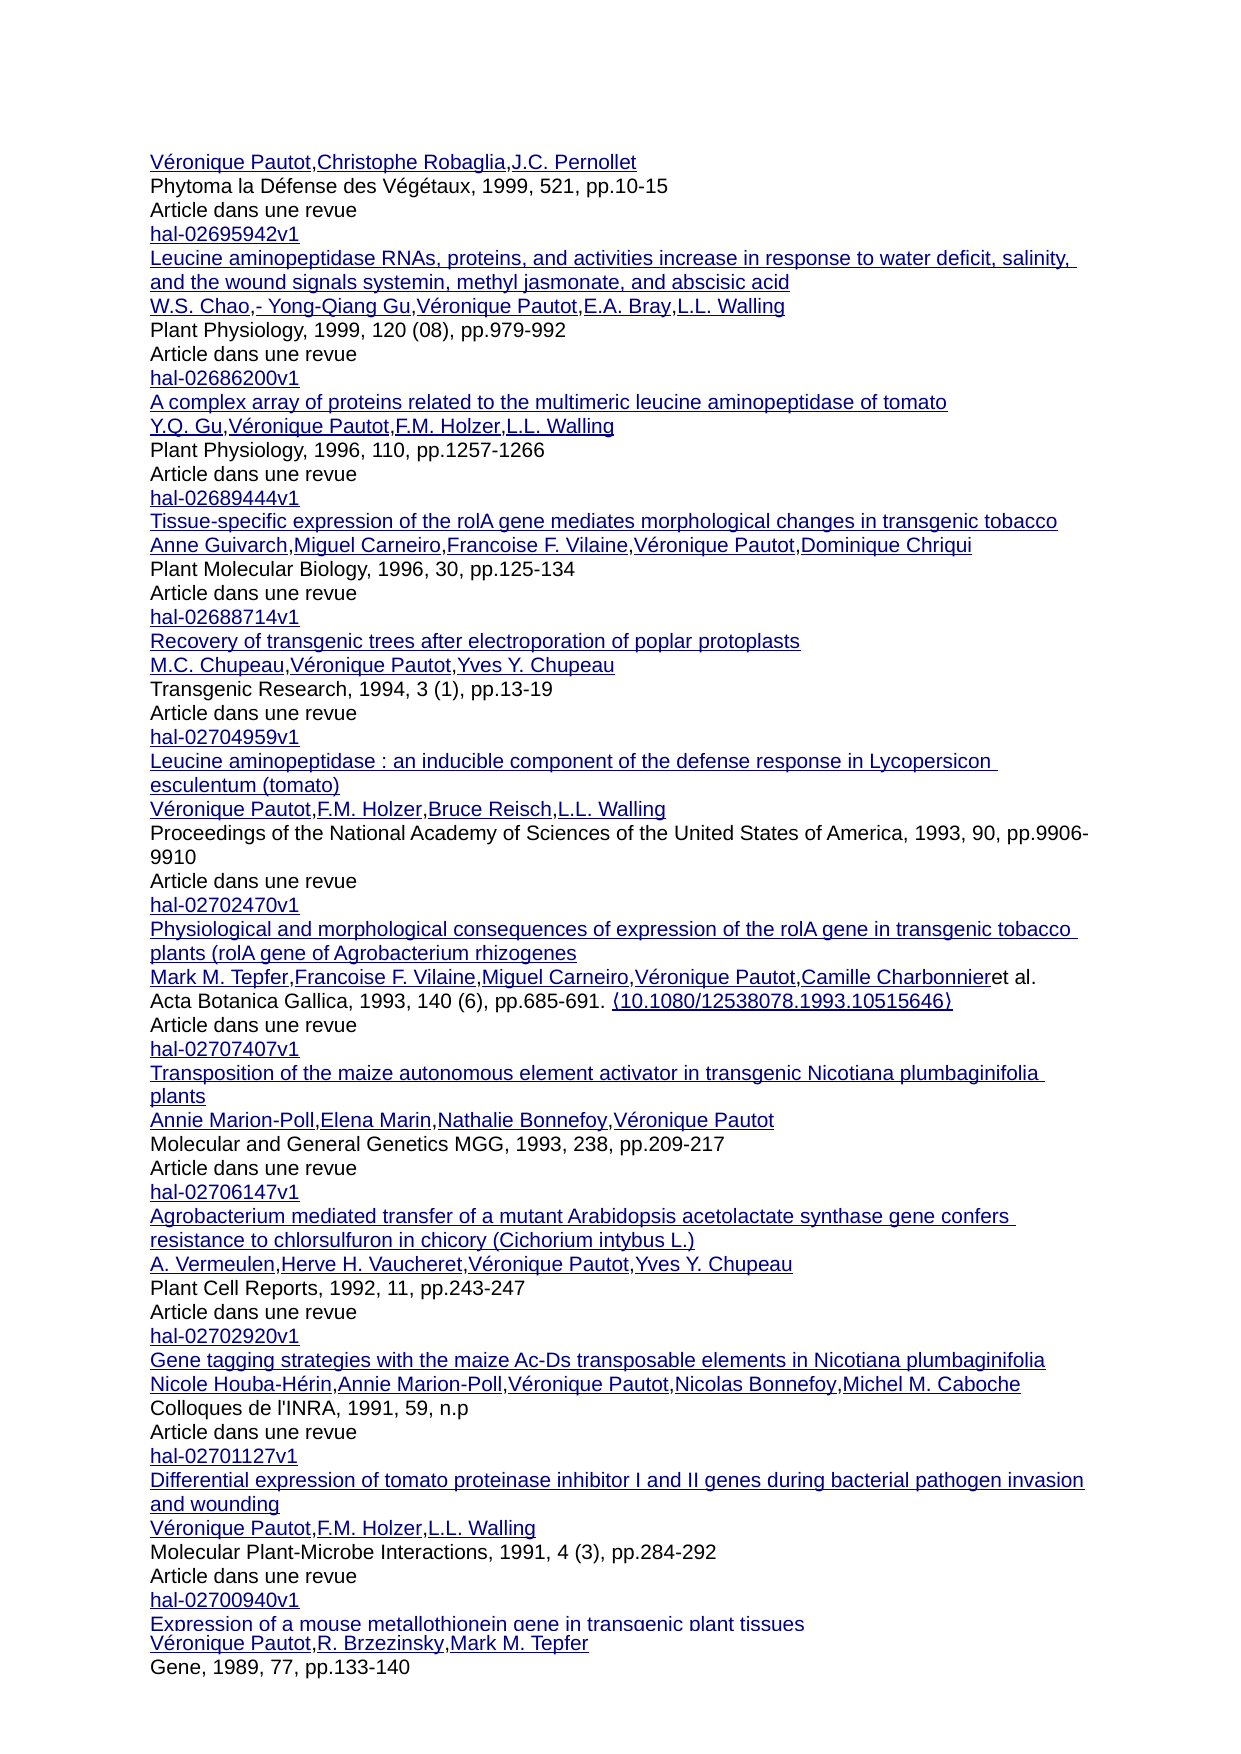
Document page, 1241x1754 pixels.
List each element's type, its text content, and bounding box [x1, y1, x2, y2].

table_cell Differential expression of tomato proteinase inhibitor I and II genes during bacterial pathogen invasion and wounding Véronique Pautot,F.M. Holzer,L.L. Walling Molecular Plant-Microbe Interactions, 1991, 4 (3), pp.284-292 Article dans une revue hal-02700940v1 [150, 1468, 1090, 1611]
table_cell Tissue-specific expression of the rolA gene mediates morphological changes in transgenic tobacco Anne Guivarch,Miguel Carneiro,Francoise F. Vilaine,Véronique Pautot,Dominique Chriqui Plant Molecular Biology, 1996, 30, pp.125-134 Article dans une revue hal-02688714v1 [150, 509, 1090, 629]
table_cell Recovery of transgenic trees after electroporation of poplar protoplasts M.C. Chupeau,Véronique Pautot,Yves Y. Chupeau Transgenic Research, 1994, 3 (1), pp.13-19 Article dans une revue hal-02704959v1 [150, 629, 1090, 749]
table_cell A complex array of proteins related to the multimeric leucine aminopeptidase of tomato Y.Q. Gu,Véronique Pautot,F.M. Holzer,L.L. Walling Plant Physiology, 1996, 110, pp.1257-1266 Article dans une revue hal-02689444v1 [150, 390, 1090, 509]
table_cell Expression of a mouse metallothionein gene in transgenic plant tissues Véronique Pautot,R. Brzezinsky,Mark M. Tepfer Gene, 1989, 77, pp.133-140 [150, 1611, 1090, 1679]
table_cell Leucine aminopeptidase RNAs, proteins, and activities increase in response to water deficit, salinity, and the wound signals systemin, methyl jasmonate, and abscisic acid W.S. Chao,- Yong-Qiang Gu,Véronique Pautot,E.A. Bray,L.L. Walling Plant Physiology, 1999, 120 (08), pp.979-992 Article dans une revue hal-02686200v1 [150, 246, 1090, 389]
table_cell Gene tagging strategies with the maize Ac-Ds transposable elements in Nicotiana plumbaginifolia Nicole Houba-Hérin,Annie Marion-Poll,Véronique Pautot,Nicolas Bonnefoy,Michel M. Caboche Colloques de l'INRA, 1991, 59, n.p Article dans une revue hal-02701127v1 [150, 1348, 1090, 1468]
table_cell Leucine aminopeptidase : an inducible component of the defense response in Lycopersicon esculentum (tomato) Véronique Pautot,F.M. Holzer,Bruce Reisch,L.L. Walling Proceedings of the National Academy of Sciences of the United States of America, 1993, 90, pp.9906-9910 Article dans une revue hal-02702470v1 [150, 749, 1090, 917]
table_cell Transposition of the maize autonomous element activator in transgenic Nicotiana plumbaginifolia plants Annie Marion-Poll,Elena Marin,Nathalie Bonnefoy,Véronique Pautot Molecular and General Genetics MGG, 1993, 238, pp.209-217 Article dans une revue hal-02706147v1 [150, 1060, 1090, 1204]
table_cell Physiological and morphological consequences of expression of the rolA gene in transgenic tobacco plants (rolA gene of Agrobacterium rhizogenes Mark M. Tepfer,Francoise F. Vilaine,Miguel Carneiro,Véronique Pautot,Camille Charbonnieret al. Acta Botanica Gallica, 1993, 140 (6), pp.685-691. ⟨10.1080/12538078.1993.10515646⟩ Article dans une revue hal-02707407v1 [150, 917, 1090, 1060]
table_cell Agrobacterium mediated transfer of a mutant Arabidopsis acetolactate synthase gene confers resistance to chlorsulfuron in chicory (Cichorium intybus L.) A. Vermeulen,Herve H. Vaucheret,Véronique Pautot,Yves Y. Chupeau Plant Cell Reports, 1992, 11, pp.243-247 Article dans une revue hal-02702920v1 [150, 1204, 1090, 1348]
table_cell Véronique Pautot,Christophe Robaglia,J.C. Pernollet Phytoma la Défense des Végétaux, 1999, 521, pp.10-15 Article dans une revue hal-02695942v1 [150, 150, 1090, 246]
